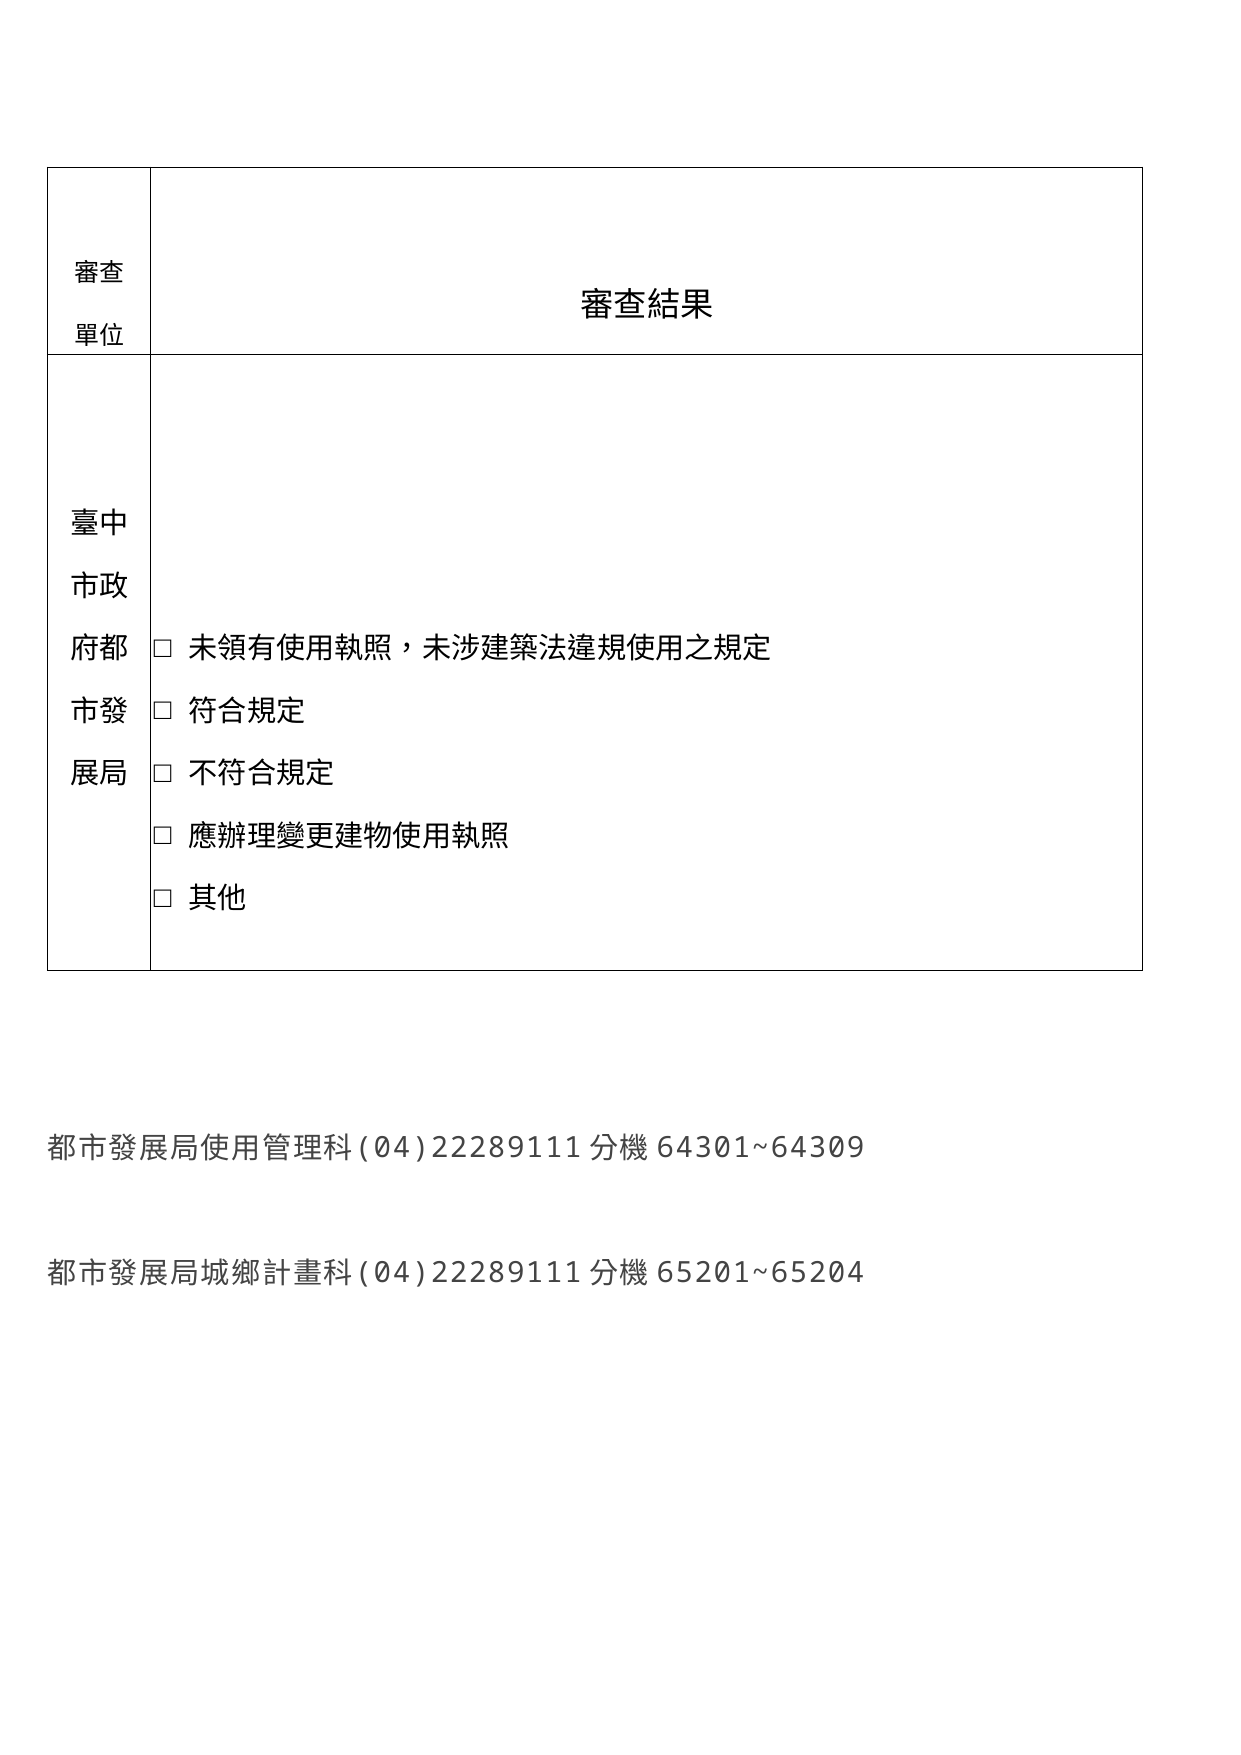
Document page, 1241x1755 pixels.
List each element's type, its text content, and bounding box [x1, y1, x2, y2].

table_cell 臺中市政府都市發展局 [48, 355, 150, 970]
table_cell □ 未領有使用執照，未涉建築法違規使用之規定 □ 符合規定 □ 不符合規定 □ 應辦理變更建物使用執照 □ 其他 [151, 355, 1142, 970]
table_header 審查 單位 [48, 168, 150, 354]
text 都市發展局使用管理科(04)22289111分機64301~64309 [47, 1104, 1193, 1167]
text 都市發展局城鄉計畫科(04)22289111分機65201~65204 [47, 1229, 1193, 1292]
table_header 審查結果 [151, 168, 1142, 354]
